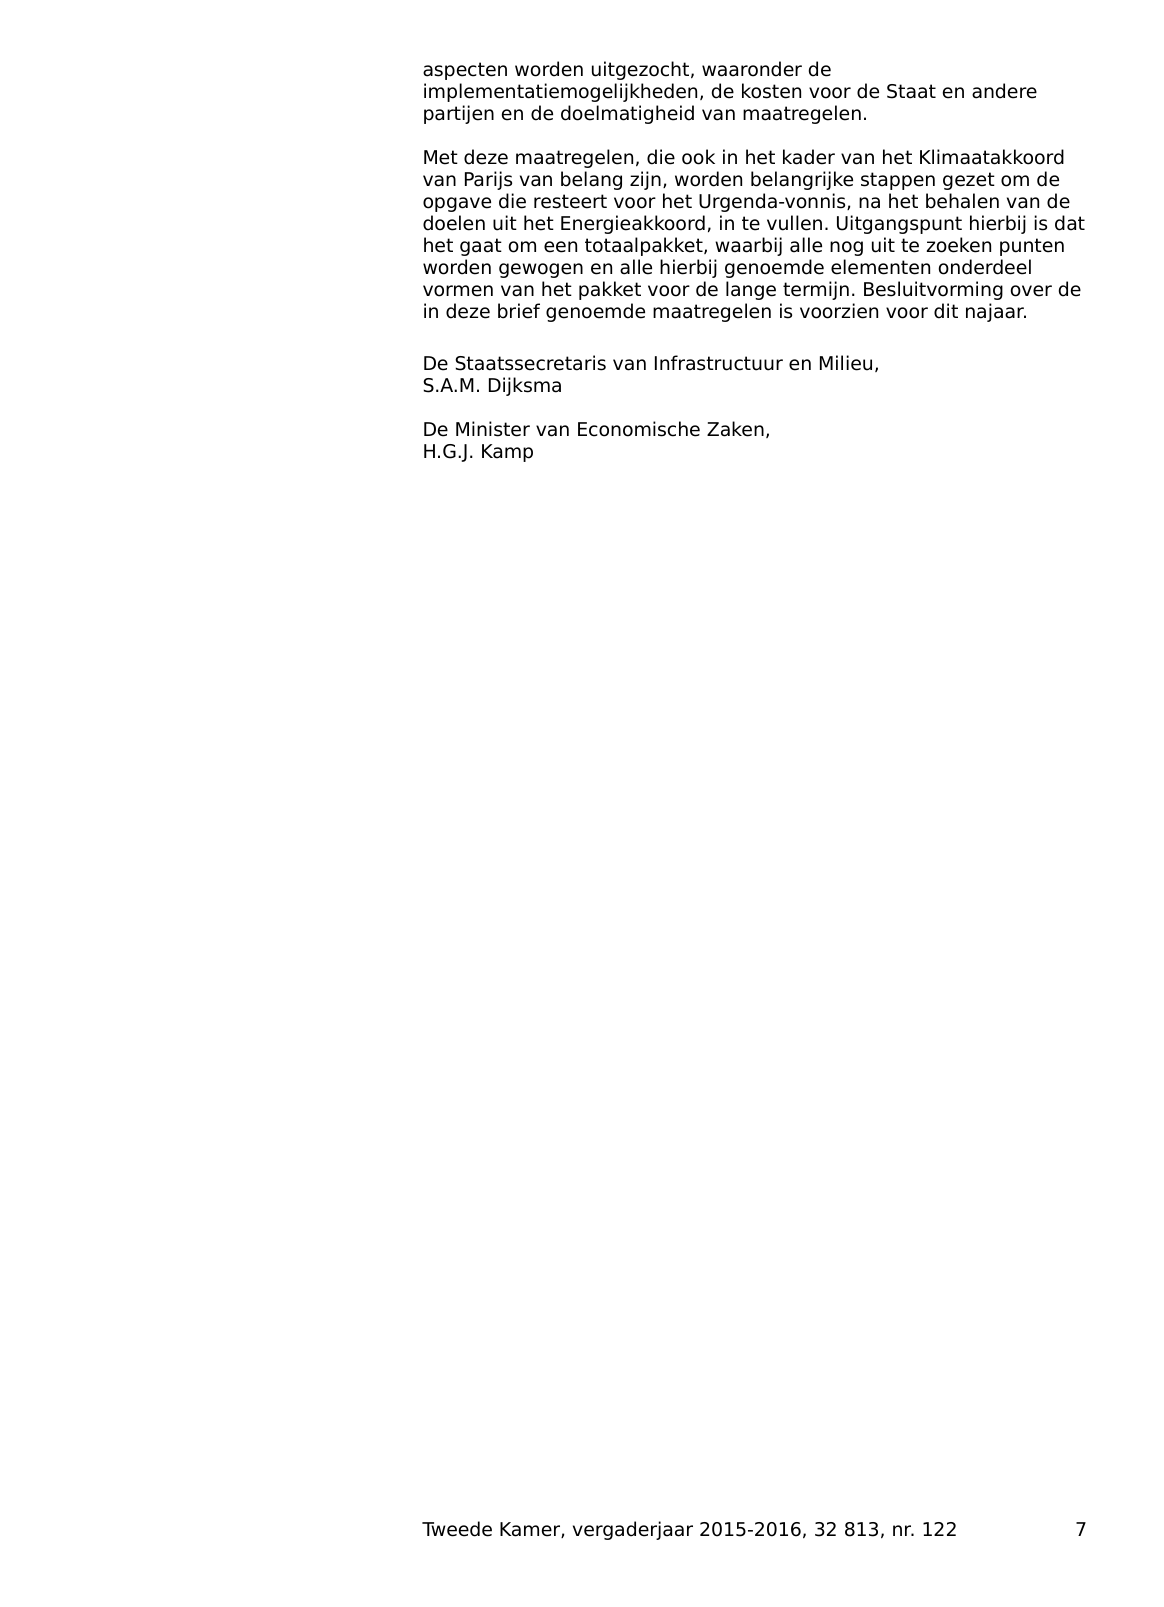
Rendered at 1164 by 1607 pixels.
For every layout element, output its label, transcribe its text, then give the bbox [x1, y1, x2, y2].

text Met deze maatregelen, die ook in het kader van het Klimaatakkoord van Parijs van belang zijn, worden belangrijke stappen gezet om de opgave die resteert voor het Urgenda-vonnis, na het behalen van de doelen uit het Energieakkoord, in te vullen. Uitgangspunt hierbij is dat het gaat om een totaalpakket, waarbij alle nog uit te zoeken punten worden gewogen en alle hierbij genoemde elementen onderdeel vormen van het pakket voor de lange termijn. Besluitvorming over de in deze brief genoemde maatregelen is voorzien voor dit najaar. [422, 147, 1087, 323]
text aspecten worden uitgezocht, waaronder de implementatiemogelijkheden, de kosten voor de Staat en andere partijen en de doelmatigheid van maatregelen. [422, 59, 1087, 125]
text De Minister van Economische Zaken, H.G.J. Kamp [422, 419, 1087, 463]
text De Staatssecretaris van Infrastructuur en Milieu, S.A.M. Dijksma [422, 353, 1087, 397]
